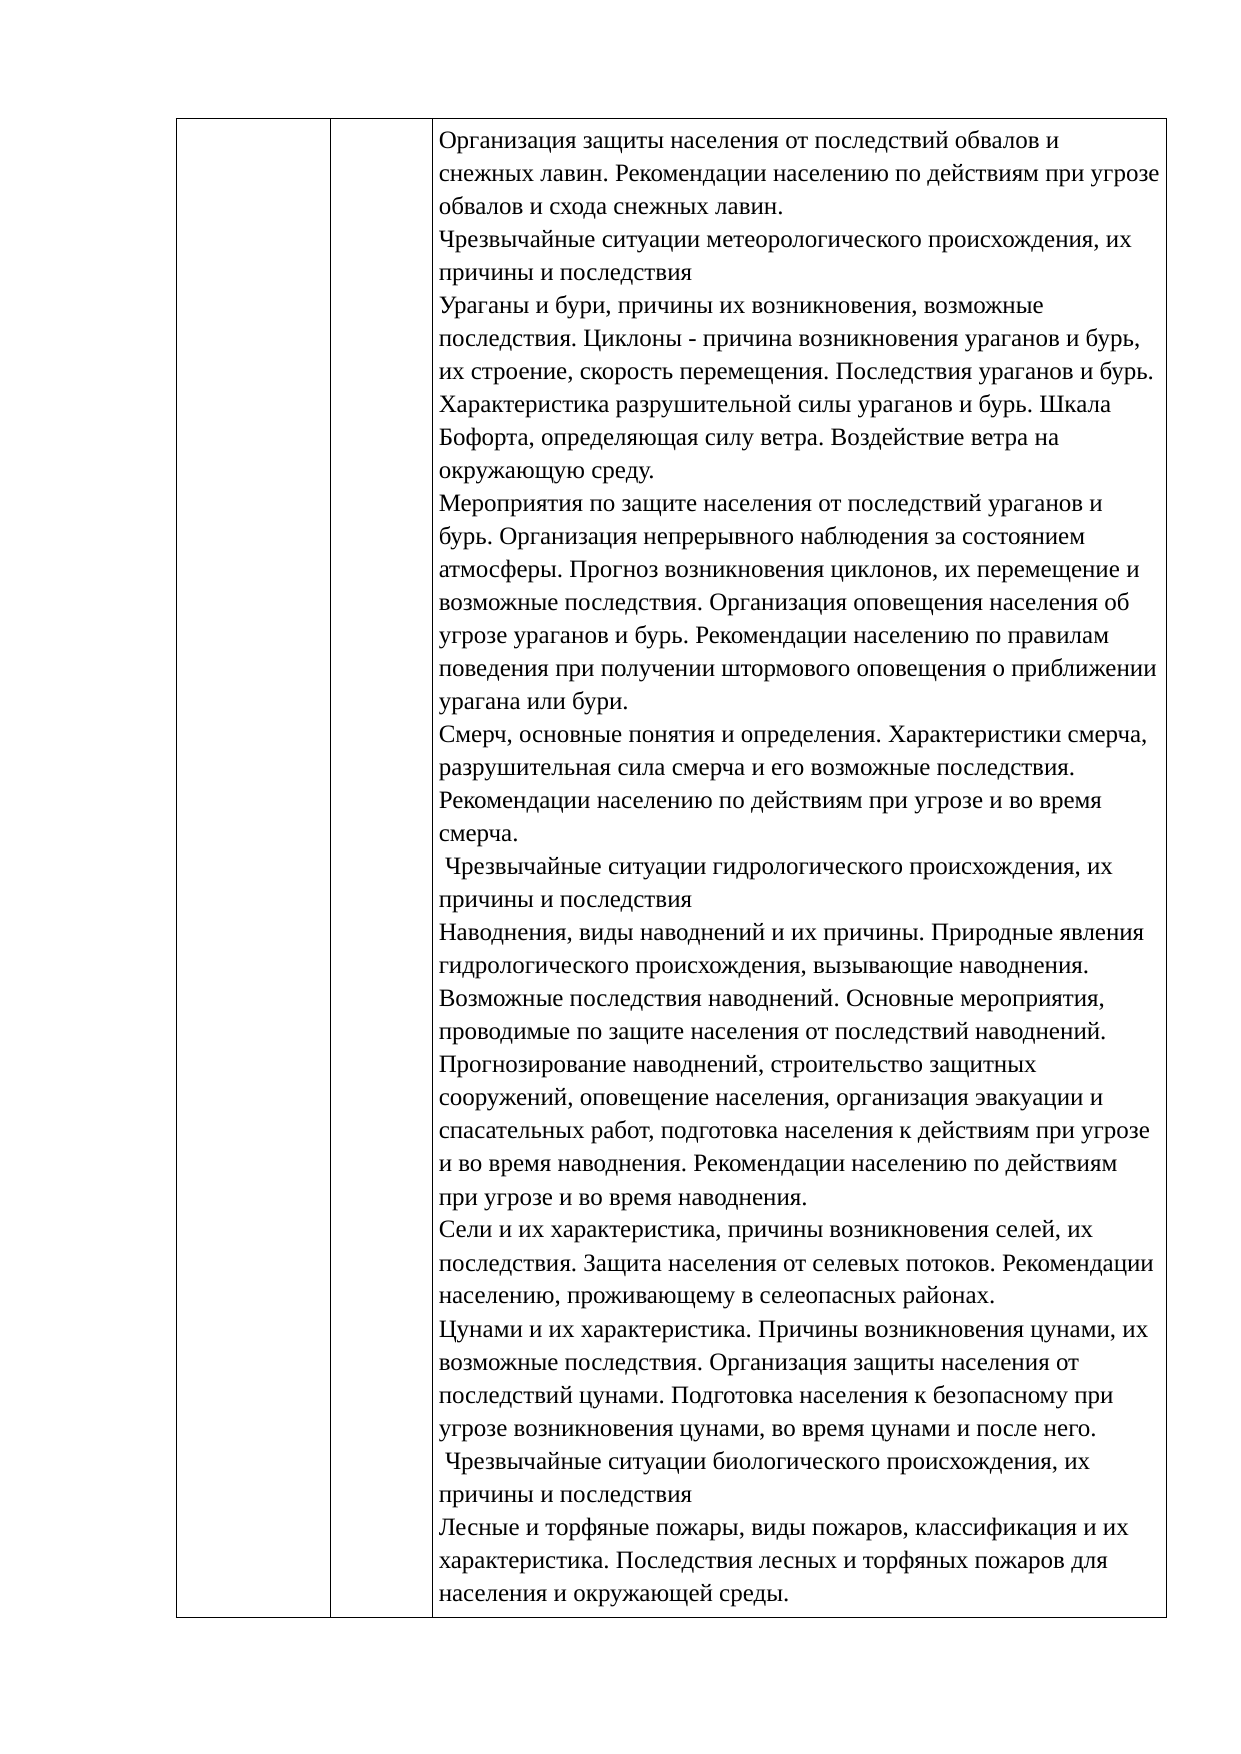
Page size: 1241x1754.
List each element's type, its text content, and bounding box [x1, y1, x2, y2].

table_cell [177, 119, 330, 1617]
table_cell [331, 119, 432, 1617]
table_cell Организация защиты населения от последствий обвалов и снежных лавин. Рекомендации населению по действиям при угрозе обвалов и схода снежных лавин. Чрезвычайные ситуации метеорологического происхождения, их причины и последствия Ураганы и бури, причины их возникновения, возможные последствия. Циклоны - причина возникновения ураганов и бурь, их строение, скорость перемещения. Последствия ураганов и бурь. Характеристика разрушительной силы ураганов и бурь. Шкала Бофорта, определяющая силу ветра. Воздействие ветра на окружающую среду. Мероприятия по защите населения от последствий ураганов и бурь. Организация непрерывного наблюдения за состоянием атмосферы. Прогноз возникновения циклонов, их перемещение и возможные последствия. Организация оповещения населения об угрозе ураганов и бурь. Рекомендации населению по правилам поведения при получении штормового оповещения о приближении урагана или бури. Смерч, основные понятия и определения. Характеристики смерча, разрушительная сила смерча и его возможные последствия. Рекомендации населению по действиям при угрозе и во время смерча. Чрезвычайные ситуации гидрологического происхождения, их причины и последствия Наводнения, виды наводнений и их причины. Природные явления гидрологического происхождения, вызывающие наводнения. Возможные последствия наводнений. Основные мероприятия, проводимые по защите населения от последствий наводнений. Прогнозирование наводнений, строительство защитных сооружений, оповещение населения, организация эвакуации и спасательных работ, подготовка населения к действиям при угрозе и во время наводнения. Рекомендации населению по действиям при угрозе и во время наводнения. Сели и их характеристика, причины возникновения селей, их последствия. Защита населения от селевых потоков. Рекомендации населению, проживающему в селеопасных районах. Цунами и их характеристика. Причины возникновения цунами, их возможные последствия. Организация защиты населения от последствий цунами. Подготовка населения к безопасному при угрозе возникновения цунами, во время цунами и после него. Чрезвычайные ситуации биологического происхождения, их причины и последствия Лесные и торфяные пожары, виды пожаров, классификация и их характеристика. Последствия лесных и торфяных пожаров для населения и окружающей среды. [433, 119, 1166, 1617]
